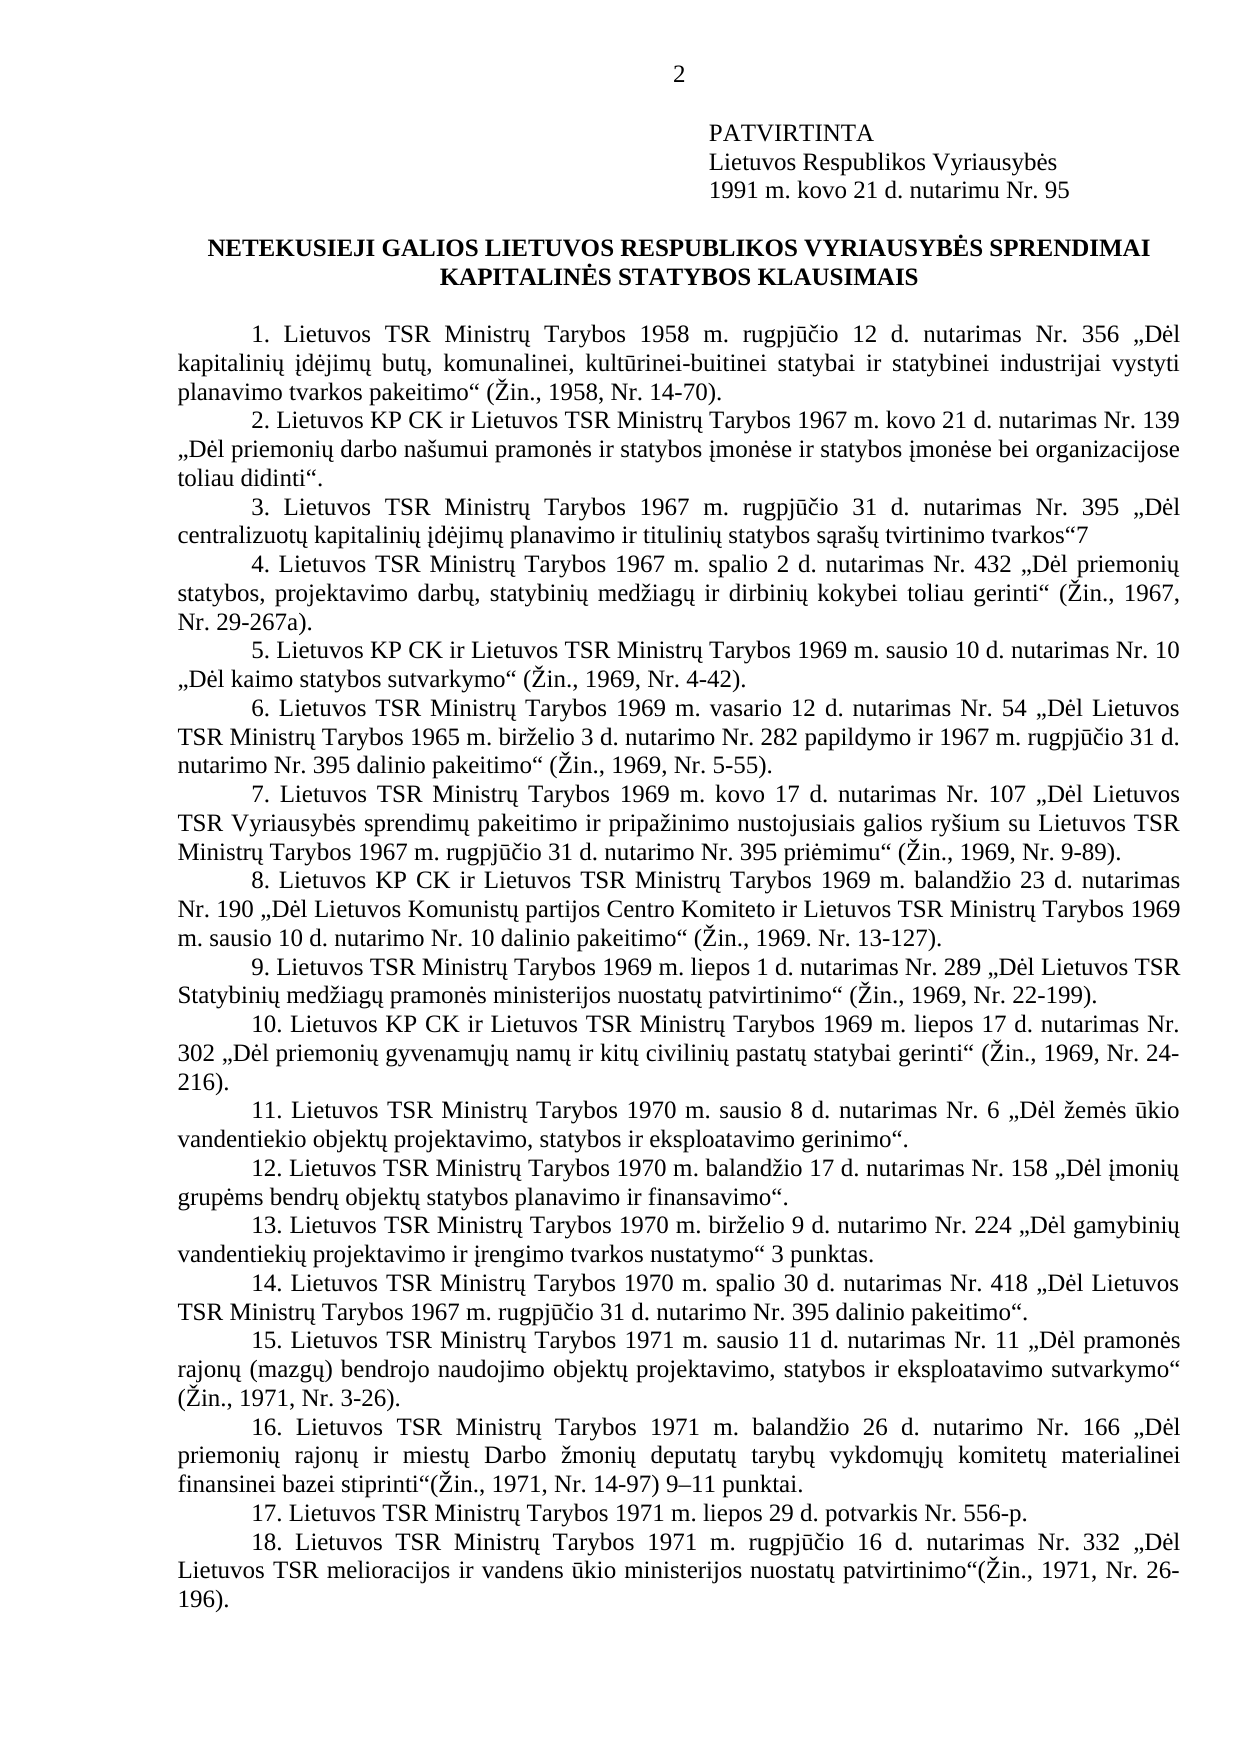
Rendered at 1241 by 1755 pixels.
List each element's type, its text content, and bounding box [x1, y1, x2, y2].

text 13. Lietuvos TSR Ministrų Tarybos 1970 m. birželio 9 d. nutarimo Nr. 224 „Dėl gamybinių vandentiekių projektavimo ir įrengimo tvarkos nustatymo“ 3 punktas. [177, 1211, 1181, 1268]
text 5. Lietuvos KP CK ir Lietuvos TSR Ministrų Tarybos 1969 m. sausio 10 d. nutarimas Nr. 10 „Dėl kaimo statybos sutvarkymo“ (Žin., 1969, Nr. 4-42). [177, 636, 1181, 693]
text 16. Lietuvos TSR Ministrų Tarybos 1971 m. balandžio 26 d. nutarimo Nr. 166 „Dėl priemonių rajonų ir miestų Darbo žmonių deputatų tarybų vykdomųjų komitetų materialinei finansinei bazei stiprinti“(Žin., 1971, Nr. 14-97) 9–11 punktai. [177, 1412, 1181, 1498]
text PATVIRTINTA [177, 118, 1181, 147]
text 2. Lietuvos KP CK ir Lietuvos TSR Ministrų Tarybos 1967 m. kovo 21 d. nutarimas Nr. 139 „Dėl priemonių darbo našumui pramonės ir statybos įmonėse ir statybos įmonėse bei organizacijose toliau didinti“. [177, 406, 1181, 492]
text 10. Lietuvos KP CK ir Lietuvos TSR Ministrų Tarybos 1969 m. liepos 17 d. nutarimas Nr. 302 „Dėl priemonių gyvenamųjų namų ir kitų civilinių pastatų statybai gerinti“ (Žin., 1969, Nr. 24-216). [177, 1009, 1181, 1096]
text 3. Lietuvos TSR Ministrų Tarybos 1967 m. rugpjūčio 31 d. nutarimas Nr. 395 „Dėl centralizuotų kapitalinių įdėjimų planavimo ir titulinių statybos sąrašų tvirtinimo tvarkos“7 [177, 492, 1181, 549]
text 15. Lietuvos TSR Ministrų Tarybos 1971 m. sausio 11 d. nutarimas Nr. 11 „Dėl pramonės rajonų (mazgų) bendrojo naudojimo objektų projektavimo, statybos ir eksploatavimo sutvarkymo“ (Žin., 1971, Nr. 3-26). [177, 1326, 1181, 1412]
text KAPITALINĖS STATYBOS KLAUSIMAIS [177, 262, 1181, 291]
text 17. Lietuvos TSR Ministrų Tarybos 1971 m. liepos 29 d. potvarkis Nr. 556-p. [177, 1498, 1181, 1527]
text 11. Lietuvos TSR Ministrų Tarybos 1970 m. sausio 8 d. nutarimas Nr. 6 „Dėl žemės ūkio vandentiekio objektų projektavimo, statybos ir eksploatavimo gerinimo“. [177, 1096, 1181, 1153]
text 1991 m. kovo 21 d. nutarimu Nr. 95 [177, 176, 1181, 204]
text Lietuvos Respublikos Vyriausybės [177, 147, 1181, 176]
text 6. Lietuvos TSR Ministrų Tarybos 1969 m. vasario 12 d. nutarimas Nr. 54 „Dėl Lietuvos TSR Ministrų Tarybos 1965 m. birželio 3 d. nutarimo Nr. 282 papildymo ir 1967 m. rugpjūčio 31 d. nutarimo Nr. 395 dalinio pakeitimo“ (Žin., 1969, Nr. 5-55). [177, 693, 1181, 779]
text 14. Lietuvos TSR Ministrų Tarybos 1970 m. spalio 30 d. nutarimas Nr. 418 „Dėl Lietuvos TSR Ministrų Tarybos 1967 m. rugpjūčio 31 d. nutarimo Nr. 395 dalinio pakeitimo“. [177, 1268, 1181, 1326]
text 4. Lietuvos TSR Ministrų Tarybos 1967 m. spalio 2 d. nutarimas Nr. 432 „Dėl priemonių statybos, projektavimo darbų, statybinių medžiagų ir dirbinių kokybei toliau gerinti“ (Žin., 1967, Nr. 29-267a). [177, 549, 1181, 636]
text 1. Lietuvos TSR Ministrų Tarybos 1958 m. rugpjūčio 12 d. nutarimas Nr. 356 „Dėl kapitalinių įdėjimų butų, komunalinei, kultūrinei-buitinei statybai ir statybinei industrijai vystyti planavimo tvarkos pakeitimo“ (Žin., 1958, Nr. 14-70). [177, 319, 1181, 406]
text 9. Lietuvos TSR Ministrų Tarybos 1969 m. liepos 1 d. nutarimas Nr. 289 „Dėl Lietuvos TSR Statybinių medžiagų pramonės ministerijos nuostatų patvirtinimo“ (Žin., 1969, Nr. 22-199). [177, 952, 1181, 1009]
text 12. Lietuvos TSR Ministrų Tarybos 1970 m. balandžio 17 d. nutarimas Nr. 158 „Dėl įmonių grupėms bendrų objektų statybos planavimo ir finansavimo“. [177, 1153, 1181, 1211]
text 8. Lietuvos KP CK ir Lietuvos TSR Ministrų Tarybos 1969 m. balandžio 23 d. nutarimas Nr. 190 „Dėl Lietuvos Komunistų partijos Centro Komiteto ir Lietuvos TSR Ministrų Tarybos 1969 m. sausio 10 d. nutarimo Nr. 10 dalinio pakeitimo“ (Žin., 1969. Nr. 13-127). [177, 866, 1181, 952]
text 7. Lietuvos TSR Ministrų Tarybos 1969 m. kovo 17 d. nutarimas Nr. 107 „Dėl Lietuvos TSR Vyriausybės sprendimų pakeitimo ir pripažinimo nustojusiais galios ryšium su Lietuvos TSR Ministrų Tarybos 1967 m. rugpjūčio 31 d. nutarimo Nr. 395 priėmimu“ (Žin., 1969, Nr. 9-89). [177, 779, 1181, 866]
text NETEKUSIEJI GALIOS LIETUVOS RESPUBLIKOS VYRIAUSYBĖS SPRENDIMAI [177, 233, 1181, 262]
text 18. Lietuvos TSR Ministrų Tarybos 1971 m. rugpjūčio 16 d. nutarimas Nr. 332 „Dėl Lietuvos TSR melioracijos ir vandens ūkio ministerijos nuostatų patvirtinimo“(Žin., 1971, Nr. 26-196). [177, 1527, 1181, 1613]
